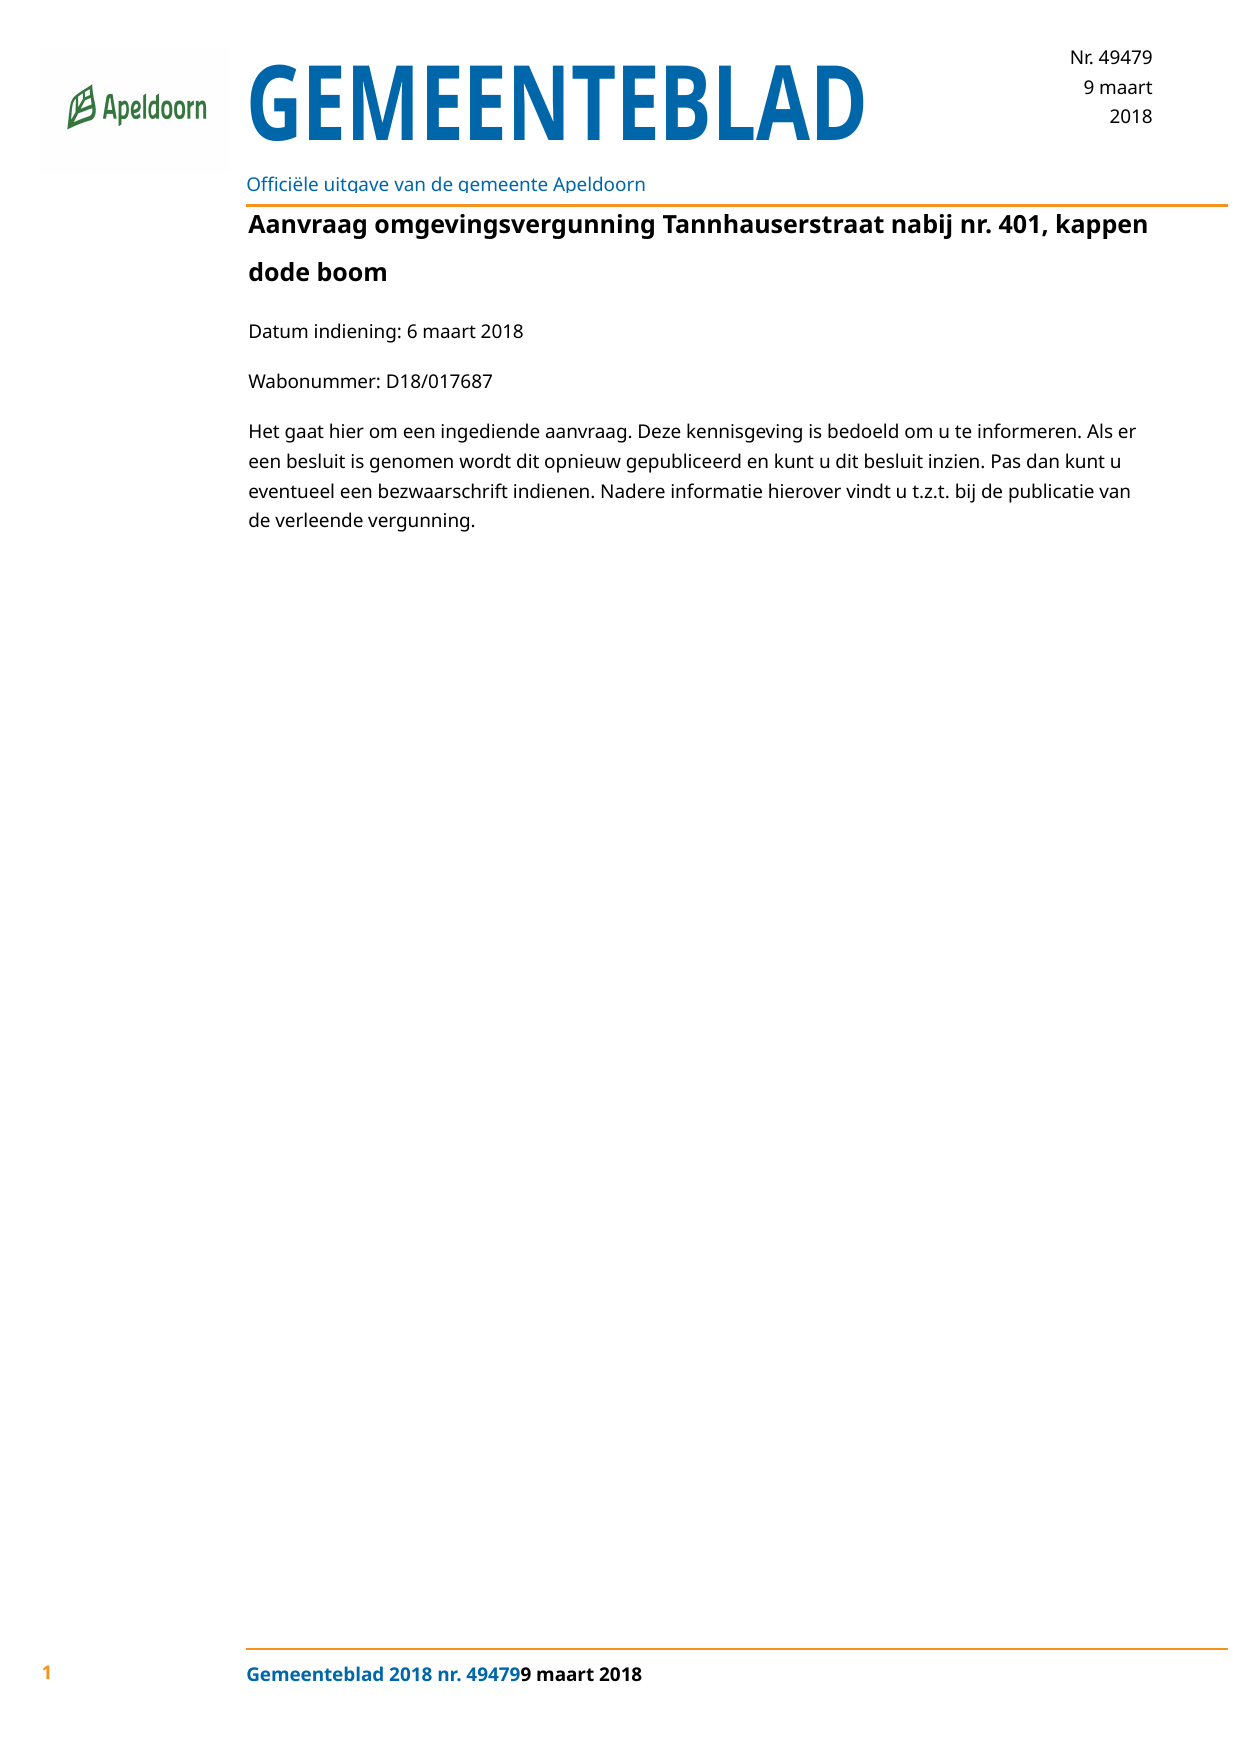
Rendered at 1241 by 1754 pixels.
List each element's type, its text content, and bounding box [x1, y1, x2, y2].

text Aanvraag omgevingsvergunning Tannhauserstraat nabij nr. 401, kappen dode boom [248, 207, 1152, 288]
picture [41, 47, 231, 172]
text Wabonummer: D18/017687 [248, 368, 1152, 394]
text Het gaat hier om een ingediende aanvraag. Deze kennisgeving is bedoeld om u te informeren. Als er een besluit is genomen wordt dit opnieuw gepubliceerd en kunt u dit besluit inzien. Pas dan kunt u eventueel een bezwaarschrift indienen. Nadere informatie hierover vindt u t.z.t. bij de publicatie van de verleende vergunning. [248, 419, 1152, 533]
text Datum indiening: 6 maart 2018 [248, 318, 1152, 344]
